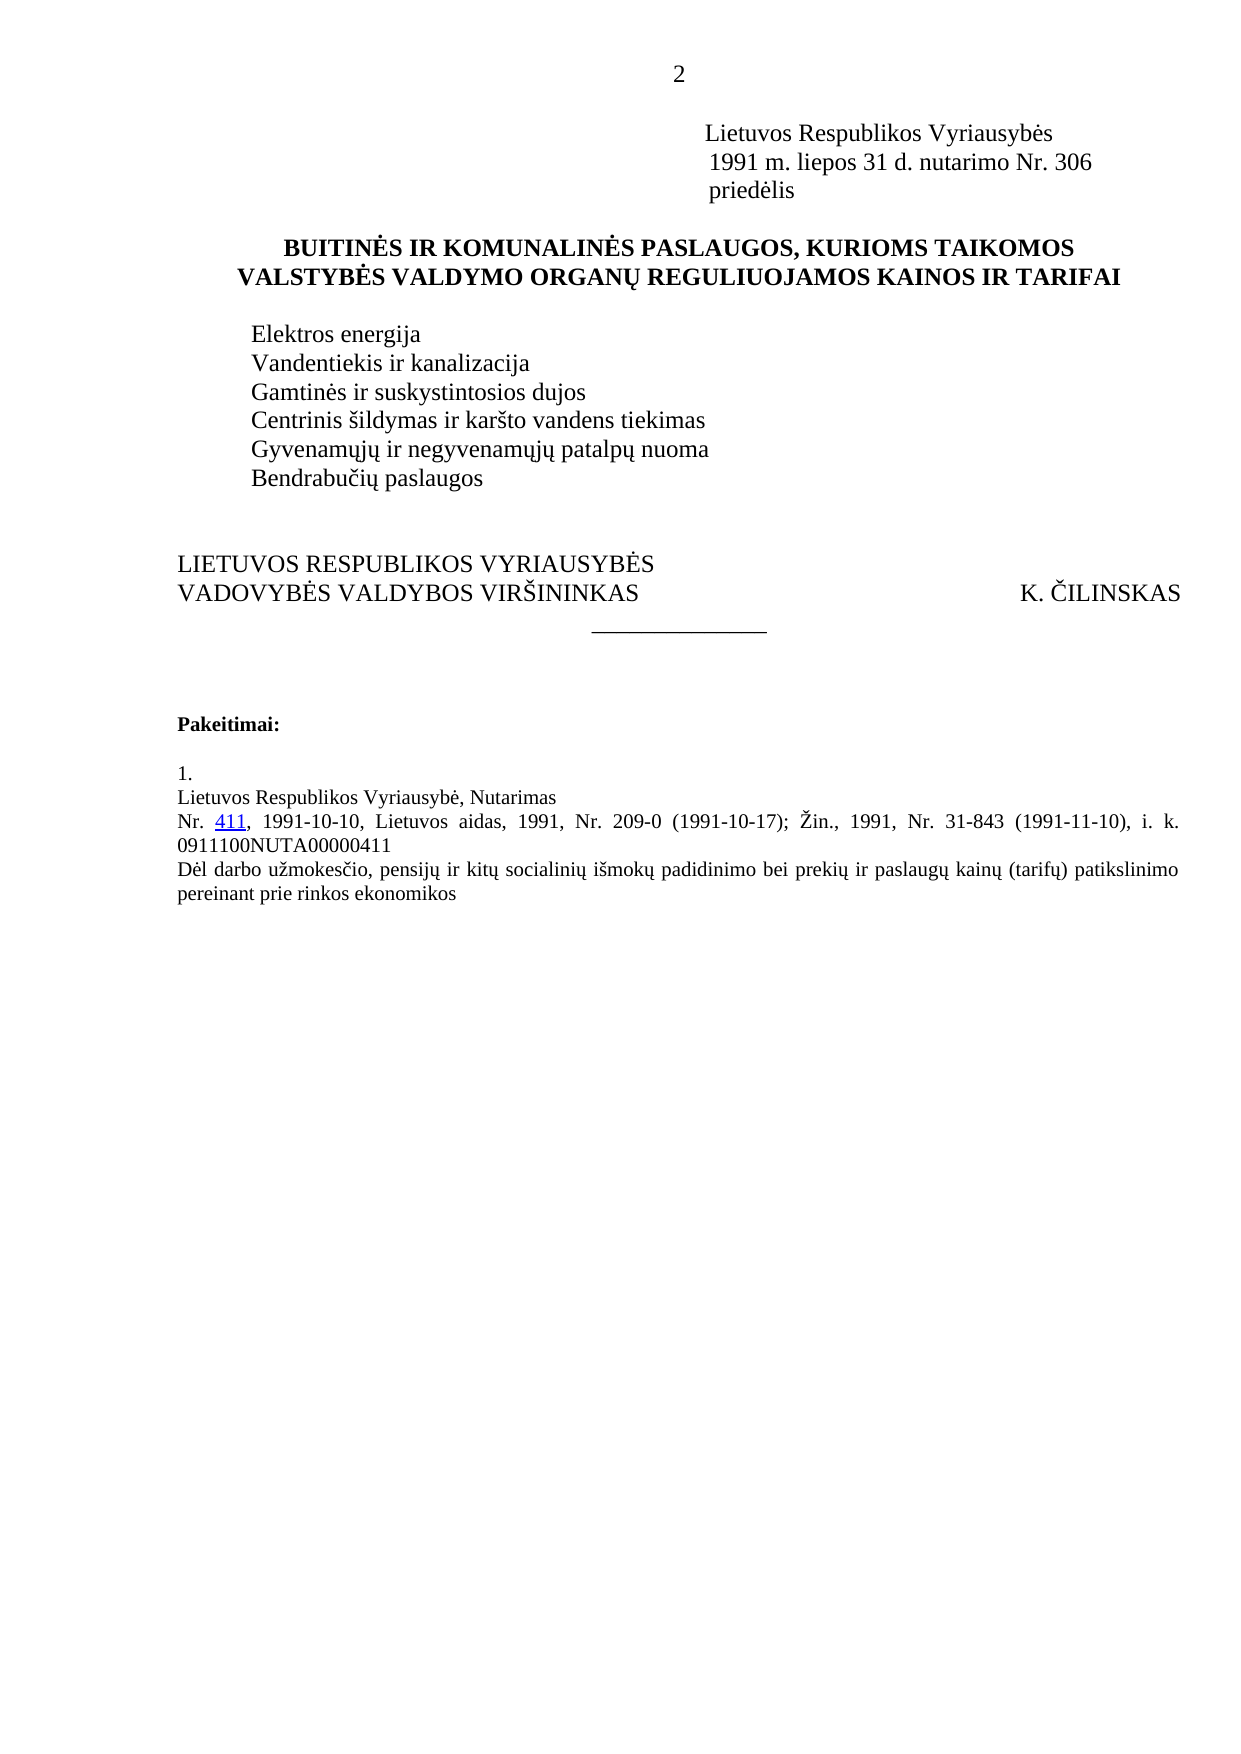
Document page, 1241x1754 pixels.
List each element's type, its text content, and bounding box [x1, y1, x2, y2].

text Dėl darbo užmokesčio, pensijų ir kitų socialinių išmokų padidinimo bei prekių ir paslaugų kainų (tarifų) patikslinimo pereinant prie rinkos ekonomikos [177, 857, 1181, 905]
text 1991 m. liepos 31 d. nutarimo Nr. 306 [177, 147, 1181, 176]
text Buitinės ir komunalinės paslaugos, kurioms taikomos [177, 233, 1181, 262]
text LIETUVOS RESPUBLIKOS VYRIAUSYBĖS [177, 549, 1181, 578]
text Lietuvos Respublikos Vyriausybės [704, 118, 1181, 147]
text Gyvenamųjų ir negyvenamųjų patalpų nuoma [177, 434, 1181, 463]
text VADOVYBĖS VALDYBOS VIRŠININKAS K. ČILINSKAS [177, 578, 1181, 607]
text priedėlis [177, 176, 1181, 204]
text Centrinis šildymas ir karšto vandens tiekimas [177, 406, 1181, 434]
text Gamtinės ir suskystintosios dujos [177, 377, 1181, 406]
text Pakeitimai: [177, 712, 1181, 736]
text 1. [177, 761, 1181, 784]
text Elektros energija [177, 319, 1181, 348]
text Bendrabučių paslaugos [177, 463, 1181, 492]
text Lietuvos Respublikos Vyriausybė, Nutarimas [177, 784, 1181, 809]
text Nr. 411, 1991-10-10, Lietuvos aidas, 1991, Nr. 209-0 (1991-10-17); Žin., 1991, Nr. 31-843 (1991-11-10), i. k. 0911100NUTA00000411 [177, 809, 1181, 857]
text ______________ [177, 607, 1181, 636]
text Vandentiekis ir kanalizacija [177, 348, 1181, 377]
text valstybės valdymo organų reguliuojamos kainos ir tarifai [177, 262, 1181, 291]
